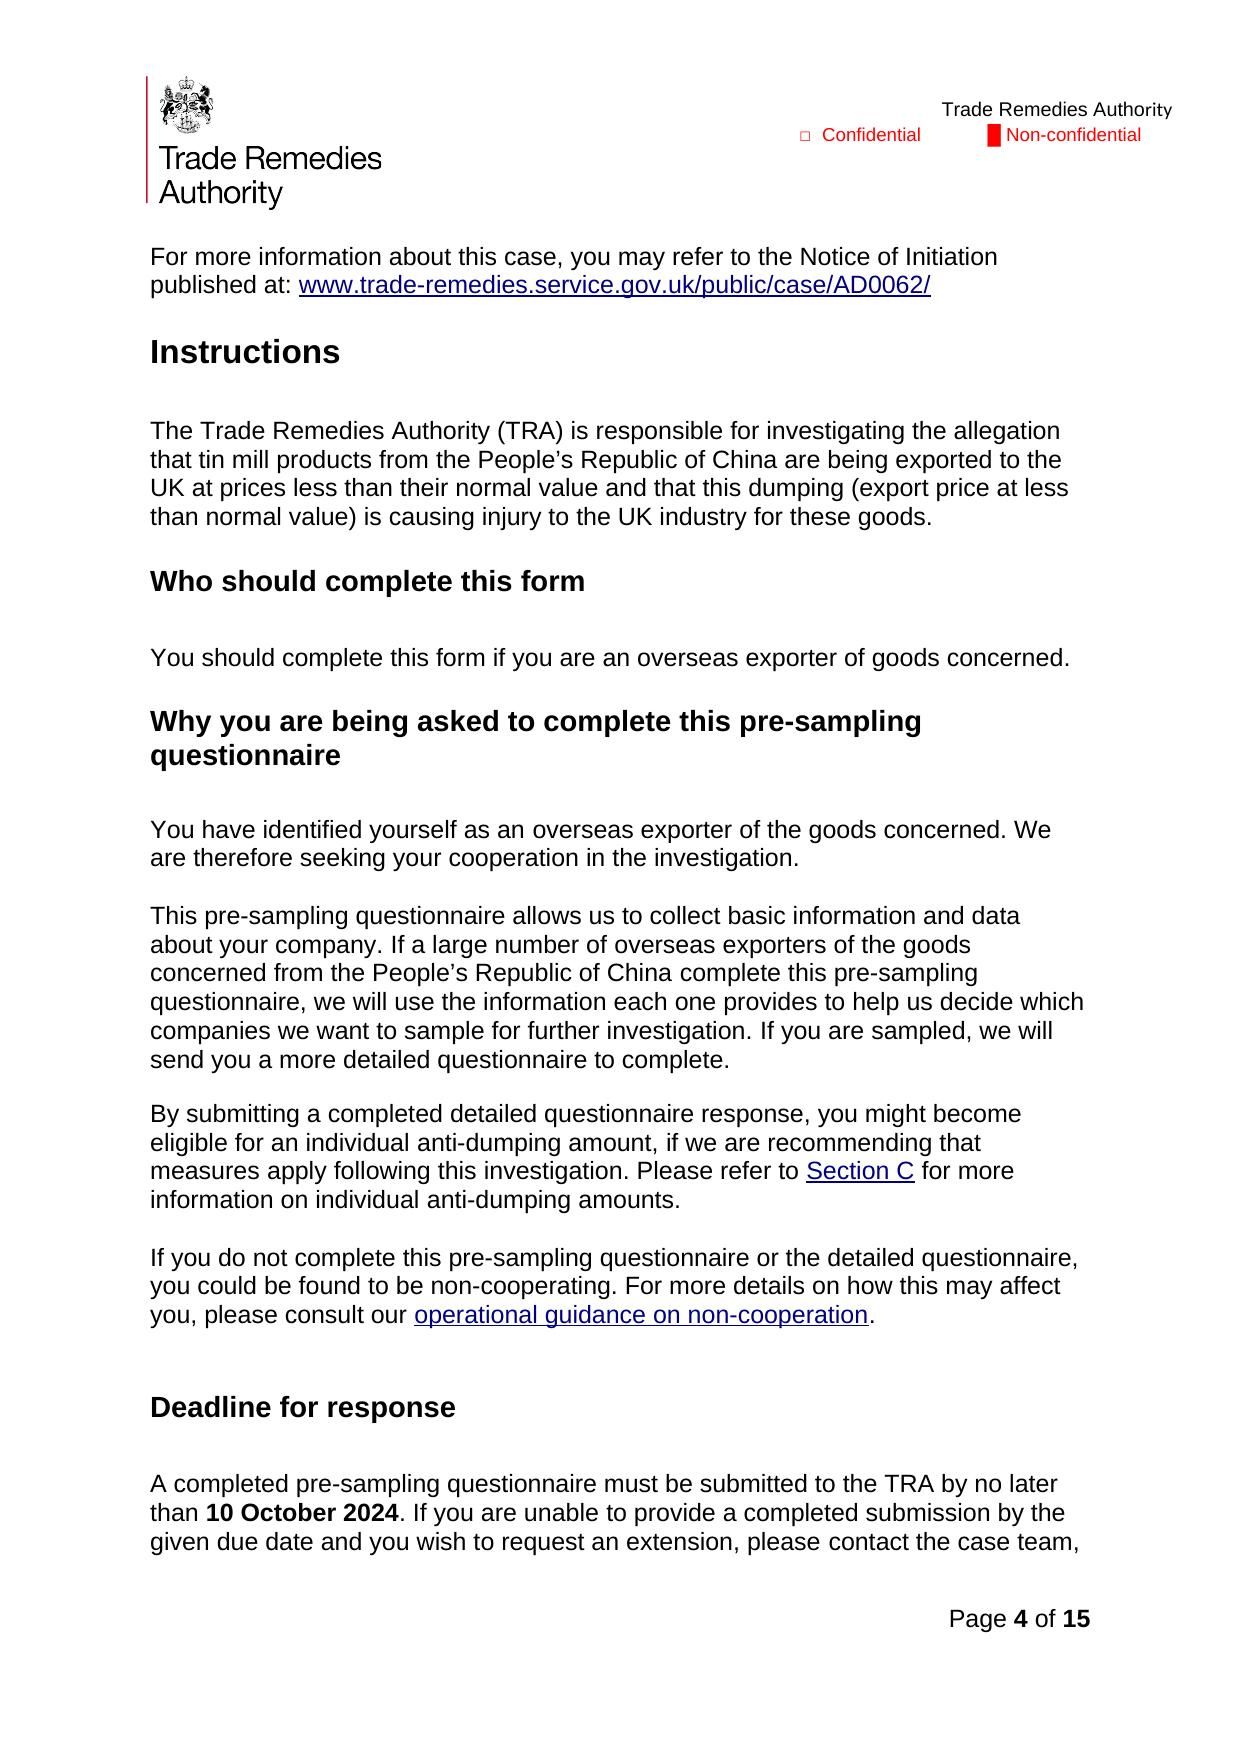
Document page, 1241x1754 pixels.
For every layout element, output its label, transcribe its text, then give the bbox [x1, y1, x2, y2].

text This pre-sampling questionnaire allows us to collect basic information and data about your company. If a large number of overseas exporters of the goods concerned from the People’s Republic of China complete this pre-sampling questionnaire, we will use the information each one provides to help us decide which companies we want to sample for further investigation. If you are sampled, we will send you a more detailed questionnaire to complete. [150, 901, 1090, 1073]
text For more information about this case, you may refer to the Notice of Initiation published at: www.trade-remedies.service.gov.uk/public/case/AD0062/ [150, 242, 1090, 299]
text By submitting a completed detailed questionnaire response, you might become eligible for an individual anti-dumping amount, if we are recommending that measures apply following this investigation. Please refer to Section C for more information on individual anti-dumping amounts. [150, 1099, 1090, 1214]
text You should complete this form if you are an overseas exporter of goods concerned. [150, 643, 1090, 672]
text If you do not complete this pre-sampling questionnaire or the detailed questionnaire, you could be found to be non-cooperating. For more details on how this may affect you, please consult our operational guidance on non-cooperation. [150, 1243, 1090, 1329]
text A completed pre-sampling questionnaire must be submitted to the TRA by no later than 10 October 2024. If you are unable to provide a completed submission by the given due date and you wish to request an extension, please contact the case team, [150, 1469, 1090, 1556]
subtitle Deadline for response [150, 1391, 1090, 1424]
subtitle Who should complete this form [150, 564, 1090, 597]
text The Trade Remedies Authority (TRA) is responsible for investigating the allegation that tin mill products from the People’s Republic of China are being exported to the UK at prices less than their normal value and that this dumping (export price at less than normal value) is causing injury to the UK industry for these goods. [150, 416, 1090, 531]
subtitle Why you are being asked to complete this pre-sampling questionnaire [150, 704, 1090, 772]
text You have identified yourself as an overseas exporter of the goods concerned. We are therefore seeking your cooperation in the investigation. [150, 814, 1090, 872]
subtitle Instructions [150, 332, 1090, 371]
